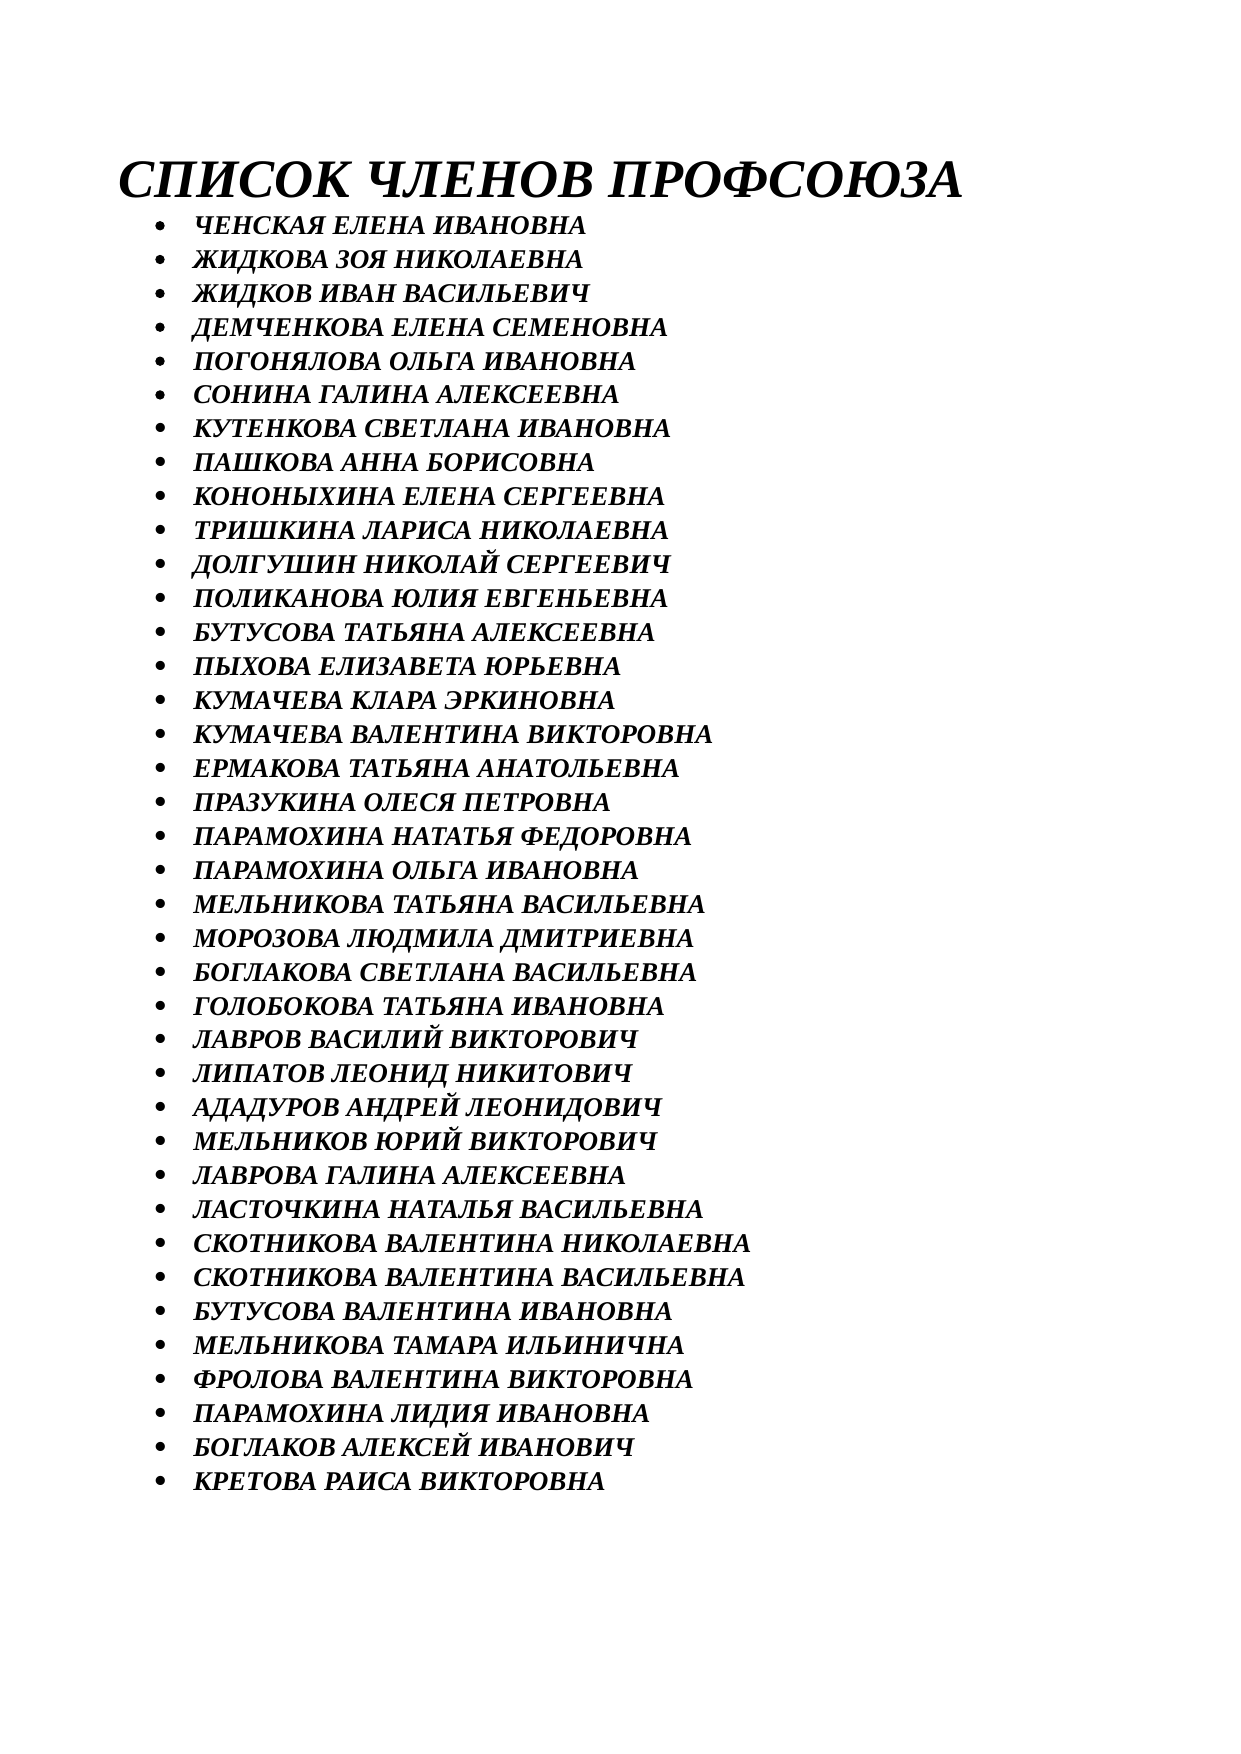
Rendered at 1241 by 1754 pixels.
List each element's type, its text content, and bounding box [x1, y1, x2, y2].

list КУМАЧЕВА ВАЛЕНТИНА ВИКТОРОВНА [156, 718, 1122, 749]
list ПОЛИКАНОВА ЮЛИЯ ЕВГЕНЬЕВНА [156, 582, 1122, 613]
list СКОТНИКОВА ВАЛЕНТИНА ВАСИЛЬЕВНА [156, 1261, 1122, 1292]
list КУТЕНКОВА СВЕТЛАНА ИВАНОВНА [156, 412, 1122, 443]
list ПОГОНЯЛОВА ОЛЬГА ИВАНОВНА [156, 344, 1122, 376]
list МОРОЗОВА ЛЮДМИЛА ДМИТРИЕВНА [156, 922, 1122, 953]
list ЛАВРОВА ГАЛИНА АЛЕКСЕЕВНА [156, 1159, 1122, 1191]
list КУМАЧЕВА КЛАРА ЭРКИНОВНА [156, 684, 1122, 715]
list МЕЛЬНИКОВ ЮРИЙ ВИКТОРОВИЧ [156, 1125, 1122, 1157]
list КРЕТОВА РАИСА ВИКТОРОВНА [156, 1465, 1122, 1496]
list ДОЛГУШИН НИКОЛАЙ СЕРГЕЕВИЧ [156, 548, 1122, 579]
list БОГЛАКОВ АЛЕКСЕЙ ИВАНОВИЧ [156, 1431, 1122, 1462]
list ЖИДКОВА ЗОЯ НИКОЛАЕВНА [156, 243, 1122, 274]
list СКОТНИКОВА ВАЛЕНТИНА НИКОЛАЕВНА [156, 1227, 1122, 1258]
list БОГЛАКОВА СВЕТЛАНА ВАСИЛЬЕВНА [156, 956, 1122, 987]
list ПАШКОВА АННА БОРИСОВНА [156, 446, 1122, 477]
list КОНОНЫХИНА ЕЛЕНА СЕРГЕЕВНА [156, 480, 1122, 511]
list ЖИДКОВ ИВАН ВАСИЛЬЕВИЧ [156, 277, 1122, 308]
list СОНИНА ГАЛИНА АЛЕКСЕЕВНА [156, 378, 1122, 409]
list ЕРМАКОВА ТАТЬЯНА АНАТОЛЬЕВНА [156, 752, 1122, 783]
text СПИСОК ЧЛЕНОВ ПРОФСОЮЗА [118, 147, 1122, 209]
list МЕЛЬНИКОВА ТАМАРА ИЛЬИНИЧНА [156, 1329, 1122, 1360]
list БУТУСОВА ВАЛЕНТИНА ИВАНОВНА [156, 1295, 1122, 1326]
list ДЕМЧЕНКОВА ЕЛЕНА СЕМЕНОВНА [156, 311, 1122, 342]
list ПРАЗУКИНА ОЛЕСЯ ПЕТРОВНА [156, 786, 1122, 817]
list МЕЛЬНИКОВА ТАТЬЯНА ВАСИЛЬЕВНА [156, 888, 1122, 919]
list БУТУСОВА ТАТЬЯНА АЛЕКСЕЕВНА [156, 616, 1122, 647]
list ЛИПАТОВ ЛЕОНИД НИКИТОВИЧ [156, 1057, 1122, 1089]
list ЛАСТОЧКИНА НАТАЛЬЯ ВАСИЛЬЕВНА [156, 1193, 1122, 1224]
list ПАРАМОХИНА НАТАТЬЯ ФЕДОРОВНА [156, 820, 1122, 851]
list ГОЛОБОКОВА ТАТЬЯНА ИВАНОВНА [156, 989, 1122, 1021]
list ФРОЛОВА ВАЛЕНТИНА ВИКТОРОВНА [156, 1363, 1122, 1394]
list ПАРАМОХИНА ОЛЬГА ИВАНОВНА [156, 854, 1122, 885]
list ПАРАМОХИНА ЛИДИЯ ИВАНОВНА [156, 1397, 1122, 1428]
list АДАДУРОВ АНДРЕЙ ЛЕОНИДОВИЧ [156, 1091, 1122, 1123]
list ТРИШКИНА ЛАРИСА НИКОЛАЕВНА [156, 514, 1122, 545]
list ЛАВРОВ ВАСИЛИЙ ВИКТОРОВИЧ [156, 1023, 1122, 1055]
list ЧЕНСКАЯ ЕЛЕНА ИВАНОВНА [156, 209, 1122, 240]
list ПЫХОВА ЕЛИЗАВЕТА ЮРЬЕВНА [156, 650, 1122, 681]
